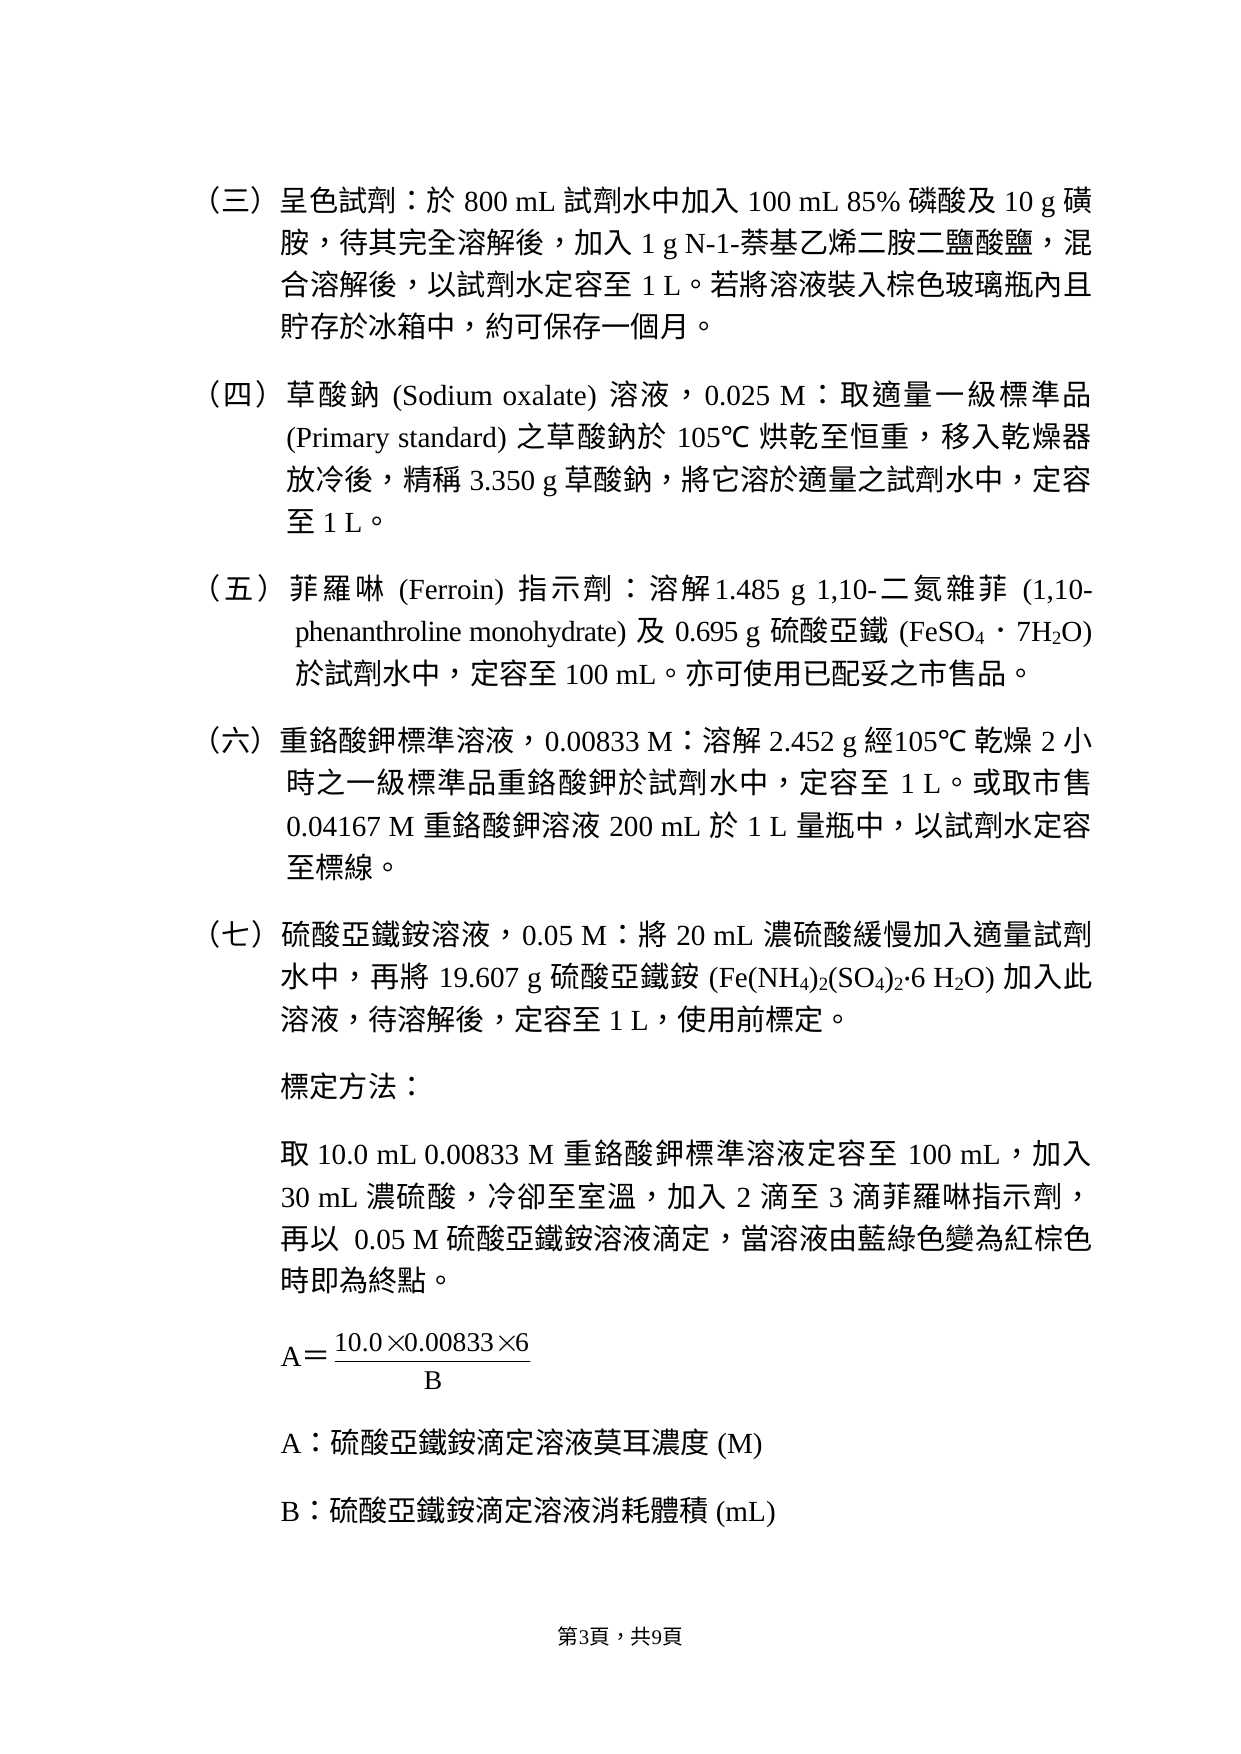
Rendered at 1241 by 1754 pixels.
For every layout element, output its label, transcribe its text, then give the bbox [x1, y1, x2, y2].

text A＝ [280, 1325, 1092, 1395]
list （五）菲羅啉 (Ferroin) 指示劑：溶解1.485 g 1,10-二氮雜菲 (1,10-phenanthroline monohydrate) 及 0.695 g 硫酸亞鐵 (FeSO4．7H2O) 於試劑水中，定容至 100 mL。亦可使用已配妥之市售品。 [191, 566, 1092, 692]
text B：硫酸亞鐵銨滴定溶液消耗體積 (mL) [280, 1487, 1092, 1530]
text 標定方法： [265, 1064, 1092, 1106]
text 取10.0 mL 0.00833 M 重鉻酸鉀標準溶液定容至 100 mL，加入 30 mL 濃硫酸，冷卻至室溫，加入 2 滴至 3 滴菲羅啉指示劑，再以 0.05 M 硫酸亞鐵銨溶液滴定，當溶液由藍綠色變為紅棕色時即為終點。 [281, 1131, 1092, 1300]
list （七）硫酸亞鐵銨溶液，0.05 M：將 20 mL 濃硫酸緩慢加入適量試劑水中，再將 19.607 g 硫酸亞鐵銨 (Fe(NH4)2(SO4)2‧6 H2O) 加入此溶液，待溶解後，定容至 1 L，使用前標定。 [191, 912, 1092, 1039]
list （六）重鉻酸鉀標準溶液，0.00833 M：溶解 2.452 g 經105℃ 乾燥 2 小時之一級標準品重鉻酸鉀於試劑水中，定容至 1 L。或取市售 0.04167 M 重鉻酸鉀溶液 200 mL 於 1 L 量瓶中，以試劑水定容至標線。 [191, 717, 1092, 887]
text A：硫酸亞鐵銨滴定溶液莫耳濃度 (M) [280, 1420, 1092, 1462]
list （三）呈色試劑：於 800 mL 試劑水中加入 100 mL 85% 磷酸及 10 g 磺胺，待其完全溶解後，加入 1 g N-1-萘基乙烯二胺二鹽酸鹽，混合溶解後，以試劑水定容至 1 L。若將溶液裝入棕色玻璃瓶內且貯存於冰箱中，約可保存一個月。 [191, 177, 1092, 346]
list （四）草酸鈉 (Sodium oxalate) 溶液，0.025 M：取適量一級標準品 (Primary standard) 之草酸鈉於 105℃ 烘乾至恒重，移入乾燥器放冷後，精稱 3.350 g 草酸鈉，將它溶於適量之試劑水中，定容至 1 L。 [191, 371, 1092, 541]
